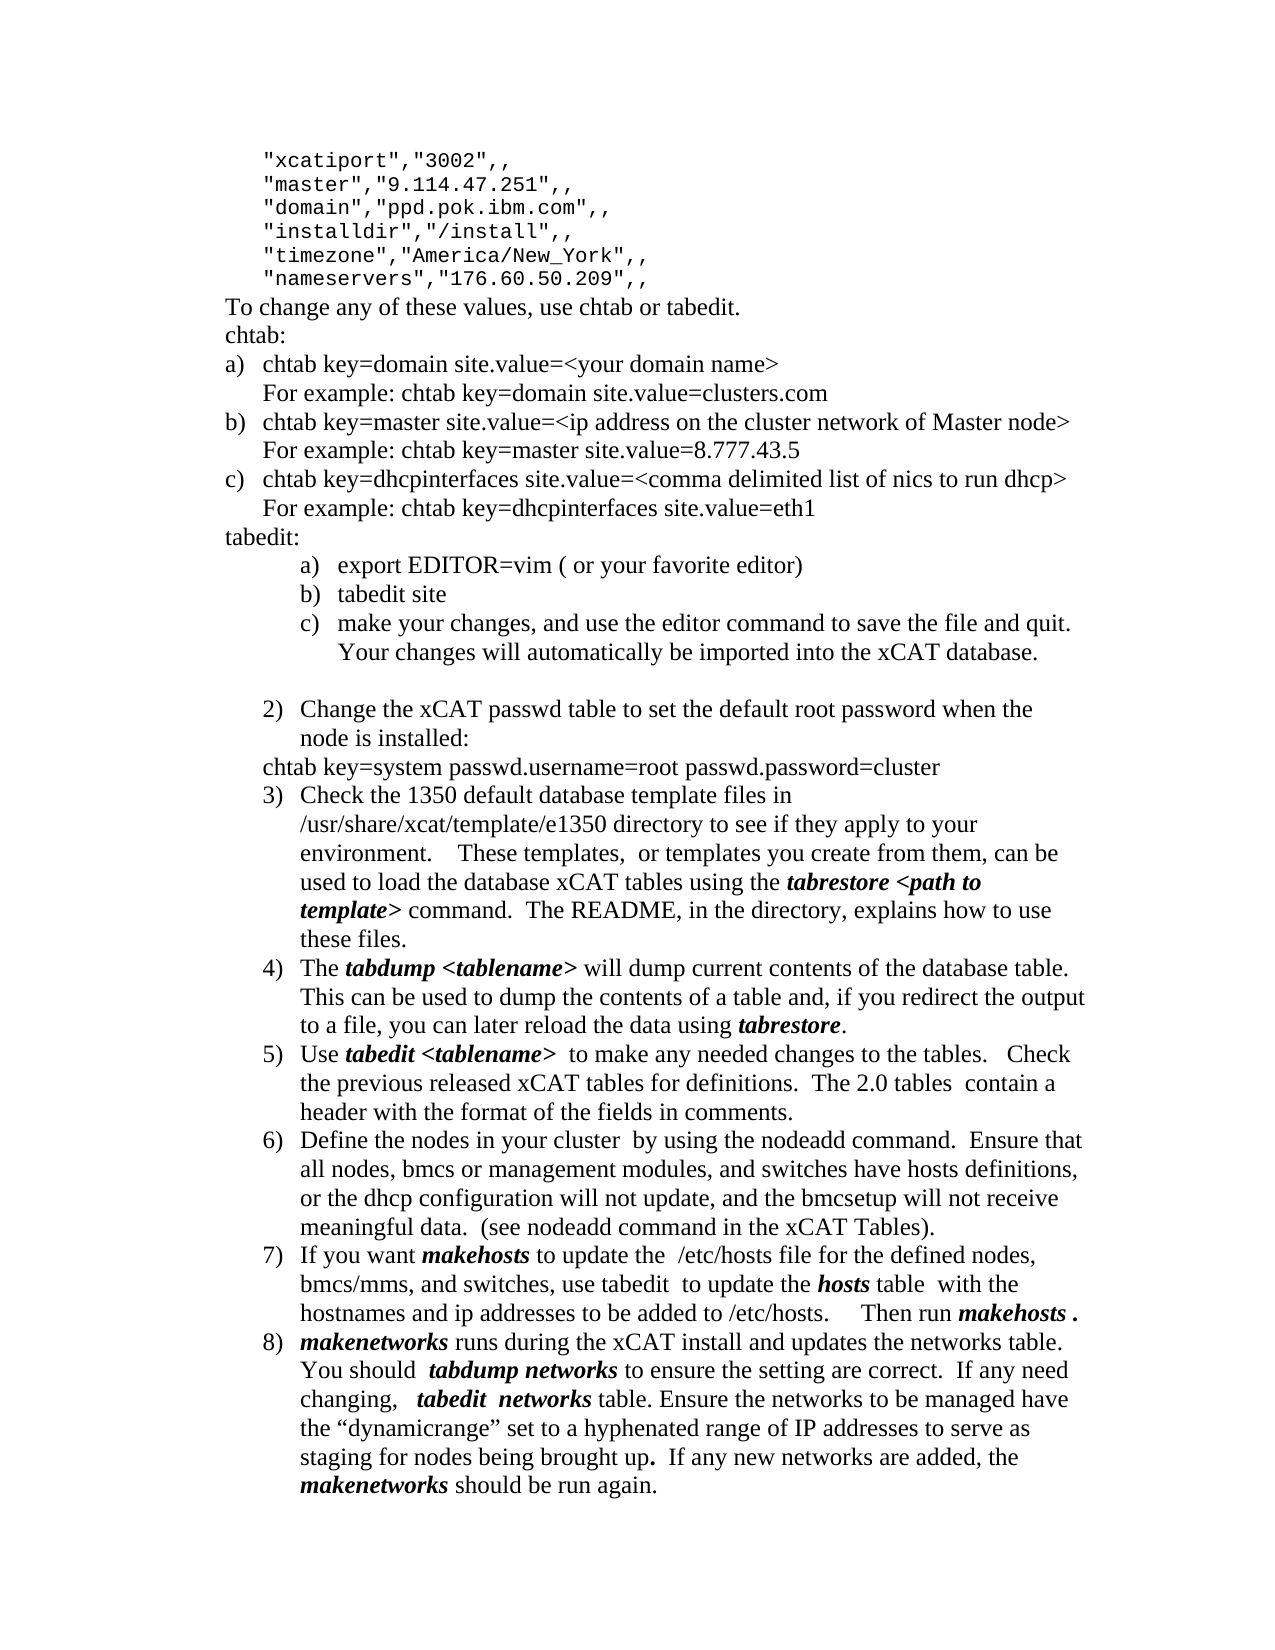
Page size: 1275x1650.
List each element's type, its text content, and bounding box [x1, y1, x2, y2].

list chtab key=domain site.value=<your domain name> [225, 349, 1087, 378]
list chtab key=dhcpinterfaces site.value=<comma delimited list of nics to run dhcp> [225, 464, 1087, 493]
list chtab key=master site.value=<ip address on the cluster network of Master node> [225, 407, 1087, 436]
list For example: chtab key=dhcpinterfaces site.value=eth1 [262, 493, 1087, 522]
list "domain","ppd.pok.ibm.com",, [262, 197, 1087, 221]
list For example: chtab key=master site.value=8.777.43.5 [262, 436, 1087, 464]
list If you want makehosts to update the /etc/hosts file for the defined nodes, bmcs/mms, and switches, use tabedit to update the hosts table with the hostnames and ip addresses to be added to /etc/hosts. Then run makehosts . [262, 1241, 1087, 1327]
list "installdir","/install",, [262, 221, 1087, 244]
list makenetworks runs during the xCAT install and updates the networks table. You should tabdump networks to ensure the setting are correct. If any need changing, tabedit networks table. Ensure the networks to be managed have the “dynamicrange” set to a hyphenated range of IP addresses to serve as staging for nodes being brought up. If any new networks are added, the makenetworks should be run again. [262, 1327, 1087, 1499]
list Define the nodes in your cluster by using the nodeadd command. Ensure that all nodes, bmcs or management modules, and switches have hosts definitions, or the dhcp configuration will not update, and the bmcsetup will not receive meaningful data. (see nodeadd command in the xCAT Tables). [262, 1126, 1087, 1241]
list Use tabedit <tablename> to make any needed changes to the tables. Check the previous released xCAT tables for definitions. The 2.0 tables contain a header with the format of the fields in comments. [262, 1039, 1087, 1126]
list To change any of these values, use chtab or tabedit. [225, 292, 1087, 321]
list "xcatiport","3002",, [262, 150, 1087, 174]
list tabedit site [300, 579, 1087, 608]
list chtab: [225, 321, 1087, 349]
list For example: chtab key=domain site.value=clusters.com [262, 378, 1087, 407]
list chtab key=system passwd.username=root passwd.password=cluster [262, 752, 1087, 781]
list "timezone","America/New_York",, [262, 244, 1087, 268]
list Check the 1350 default database template files in /usr/share/xcat/template/e1350 directory to see if they apply to your environment. These templates, or templates you create from them, can be used to load the database xCAT tables using the tabrestore <path to template> command. The README, in the directory, explains how to use these files. [262, 781, 1087, 953]
list Change the xCAT passwd table to set the default root password when the node is installed: [262, 694, 1087, 752]
list "master","9.114.47.251",, [262, 174, 1087, 197]
list "nameservers","176.60.50.209",, [262, 268, 1087, 292]
list The tabdump <tablename> will dump current contents of the database table. This can be used to dump the contents of a table and, if you redirect the output to a file, you can later reload the data using tabrestore. [262, 953, 1087, 1039]
list tabedit: [225, 522, 1087, 551]
list export EDITOR=vim ( or your favorite editor) [300, 551, 1087, 579]
list make your changes, and use the editor command to save the file and quit. Your changes will automatically be imported into the xCAT database. [300, 608, 1087, 666]
